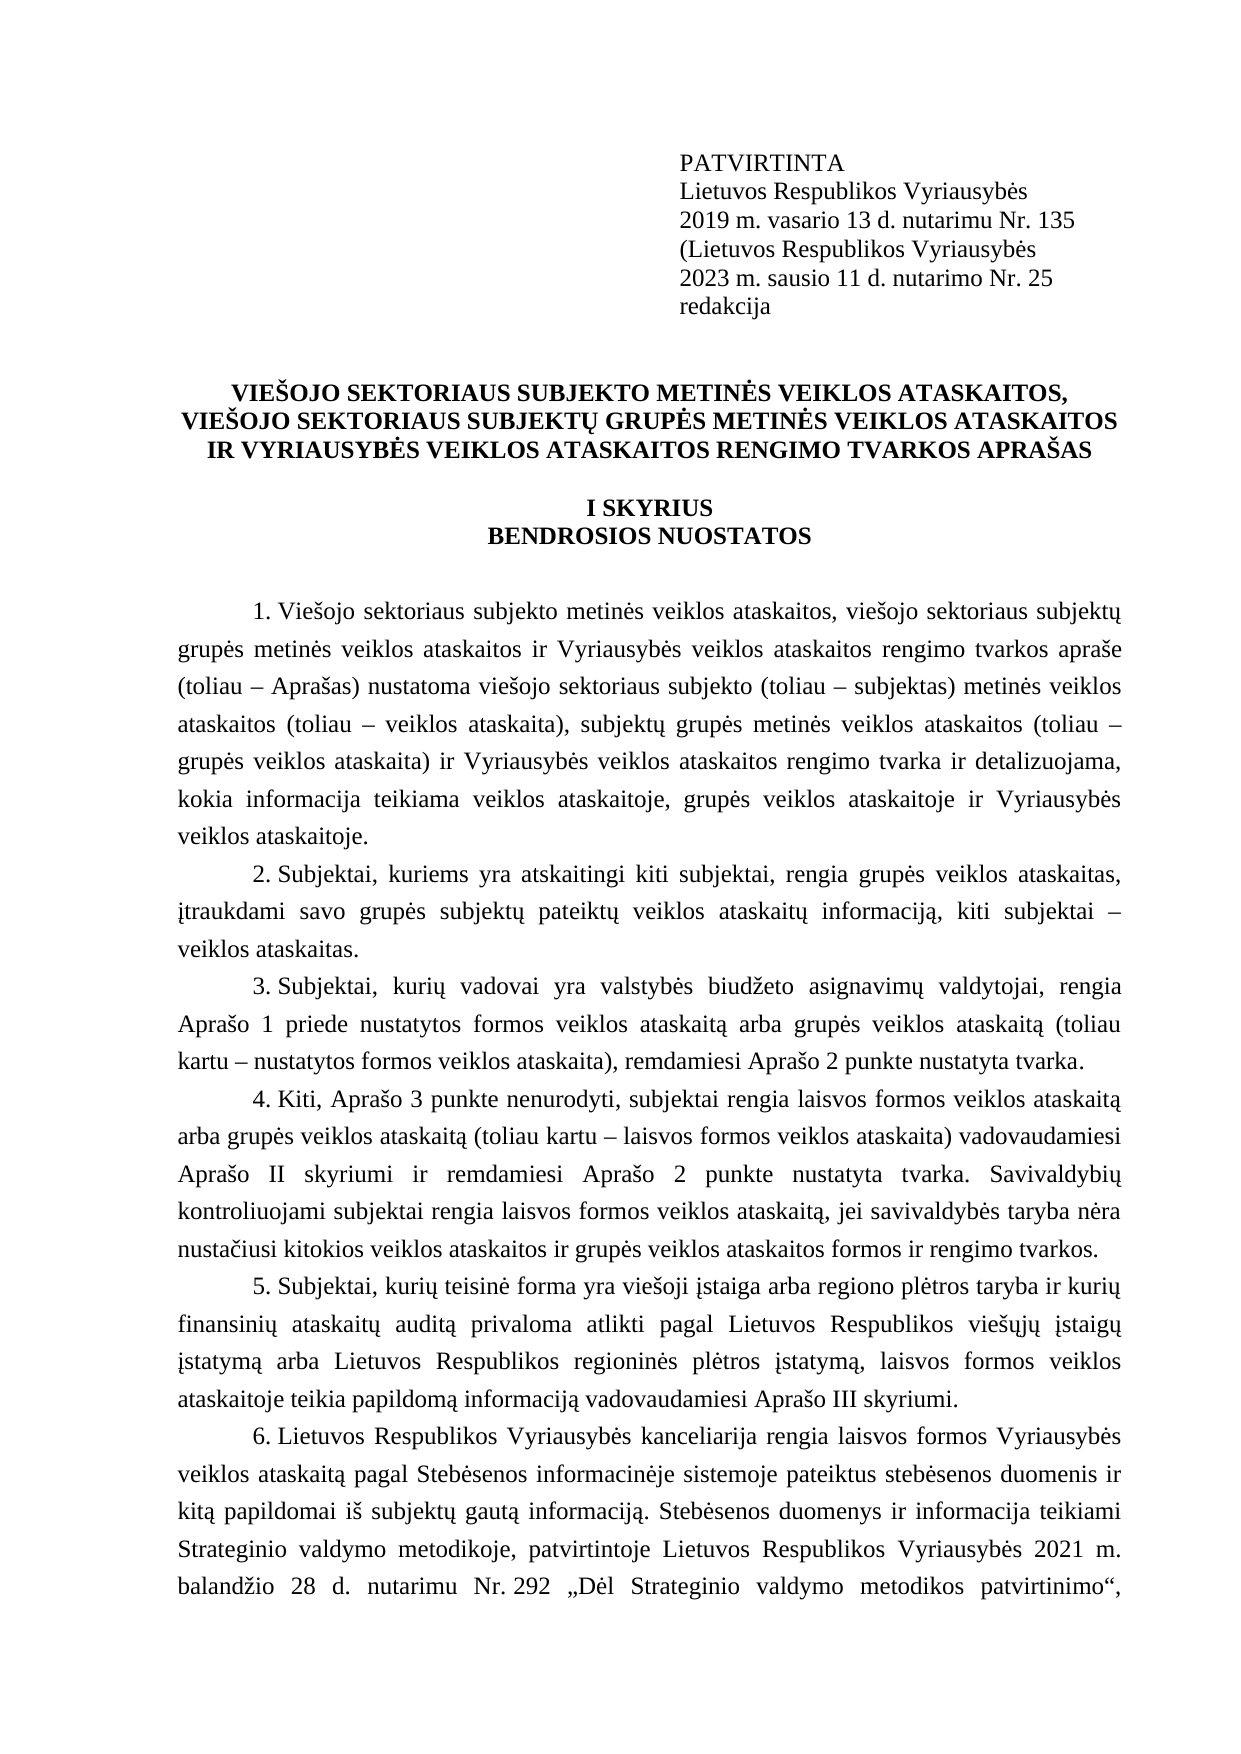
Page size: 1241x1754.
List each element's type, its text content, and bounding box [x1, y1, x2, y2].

text 3. Subjektai, kurių vadovai yra valstybės biudžeto asignavimų valdytojai, rengia Aprašo 1 priede nustatytos formos veiklos ataskaitą arba grupės veiklos ataskaitą (toliau kartu – nustatytos formos veiklos ataskaita), remdamiesi Aprašo 2 punkte nustatyta tvarka. [177, 963, 1122, 1075]
text 5. Subjektai, kurių teisinė forma yra viešoji įstaiga arba regiono plėtros taryba ir kurių finansinių ataskaitų auditą privaloma atlikti pagal Lietuvos Respublikos viešųjų įstaigų įstatymą arba Lietuvos Respublikos regioninės plėtros įstatymą, laisvos formos veiklos ataskaitoje teikia papildomą informaciją vadovaudamiesi Aprašo III skyriumi. [177, 1263, 1122, 1413]
text BENDROSIOS NUOSTATOS [177, 521, 1122, 550]
text 4. Kiti, Aprašo 3 punkte nenurodyti, subjektai rengia laisvos formos veiklos ataskaitą arba grupės veiklos ataskaitą (toliau kartu – laisvos formos veiklos ataskaita) vadovaudamiesi Aprašo II skyriumi ir remdamiesi Aprašo 2 punkte nustatyta tvarka. Savivaldybių kontroliuojami subjektai rengia laisvos formos veiklos ataskaitą, jei savivaldybės taryba nėra nustačiusi kitokios veiklos ataskaitos ir grupės veiklos ataskaitos formos ir rengimo tvarkos. [177, 1075, 1122, 1263]
text VIEŠOJO SEKTORIAUS SUBJEKTO METINĖS VEIKLOS ATASKAITOS, VIEŠOJO SEKTORIAUS SUBJEKTŲ GRUPĖS METINĖS VEIKLOS ATASKAITOS IR VYRIAUSYBĖS VEIKLOS ATASKAITOS RENGIMO TVARKOS APRAŠAS [177, 378, 1122, 464]
text 1. Viešojo sektoriaus subjekto metinės veiklos ataskaitos, viešojo sektoriaus subjektų grupės metinės veiklos ataskaitos ir Vyriausybės veiklos ataskaitos rengimo tvarkos apraše (toliau – Aprašas) nustatoma viešojo sektoriaus subjekto (toliau – subjektas) metinės veiklos ataskaitos (toliau – veiklos ataskaita), subjektų grupės metinės veiklos ataskaitos (toliau – grupės veiklos ataskaita) ir Vyriausybės veiklos ataskaitos rengimo tvarka ir detalizuojama, kokia informacija teikiama veiklos ataskaitoje, grupės veiklos ataskaitoje ir Vyriausybės veiklos ataskaitoje. [177, 588, 1122, 850]
text 6. Lietuvos Respublikos Vyriausybės kanceliarija rengia laisvos formos Vyriausybės veiklos ataskaitą pagal Stebėsenos informacinėje sistemoje pateiktus stebėsenos duomenis ir kitą papildomai iš subjektų gautą informaciją. Stebėsenos duomenys ir informacija teikiami Strateginio valdymo metodikoje, patvirtintoje Lietuvos Respublikos Vyriausybės 2021 m. balandžio 28 d. nutarimu Nr. 292 „Dėl Strateginio valdymo metodikos patvirtinimo“, [177, 1413, 1122, 1600]
text I SKYRIUS [177, 493, 1122, 521]
text 2. Subjektai, kuriems yra atskaitingi kiti subjektai, rengia grupės veiklos ataskaitas, įtraukdami savo grupės subjektų pateiktų veiklos ataskaitų informaciją, kiti subjektai – veiklos ataskaitas. [177, 850, 1122, 963]
text 2023 m. sausio 11 d. nutarimo Nr. 25 redakcija [679, 263, 1122, 320]
text PATVIRTINTA Lietuvos Respublikos Vyriausybės 2019 m. vasario 13 d. nutarimu Nr. 135 (Lietuvos Respublikos Vyriausybės [679, 148, 1122, 263]
